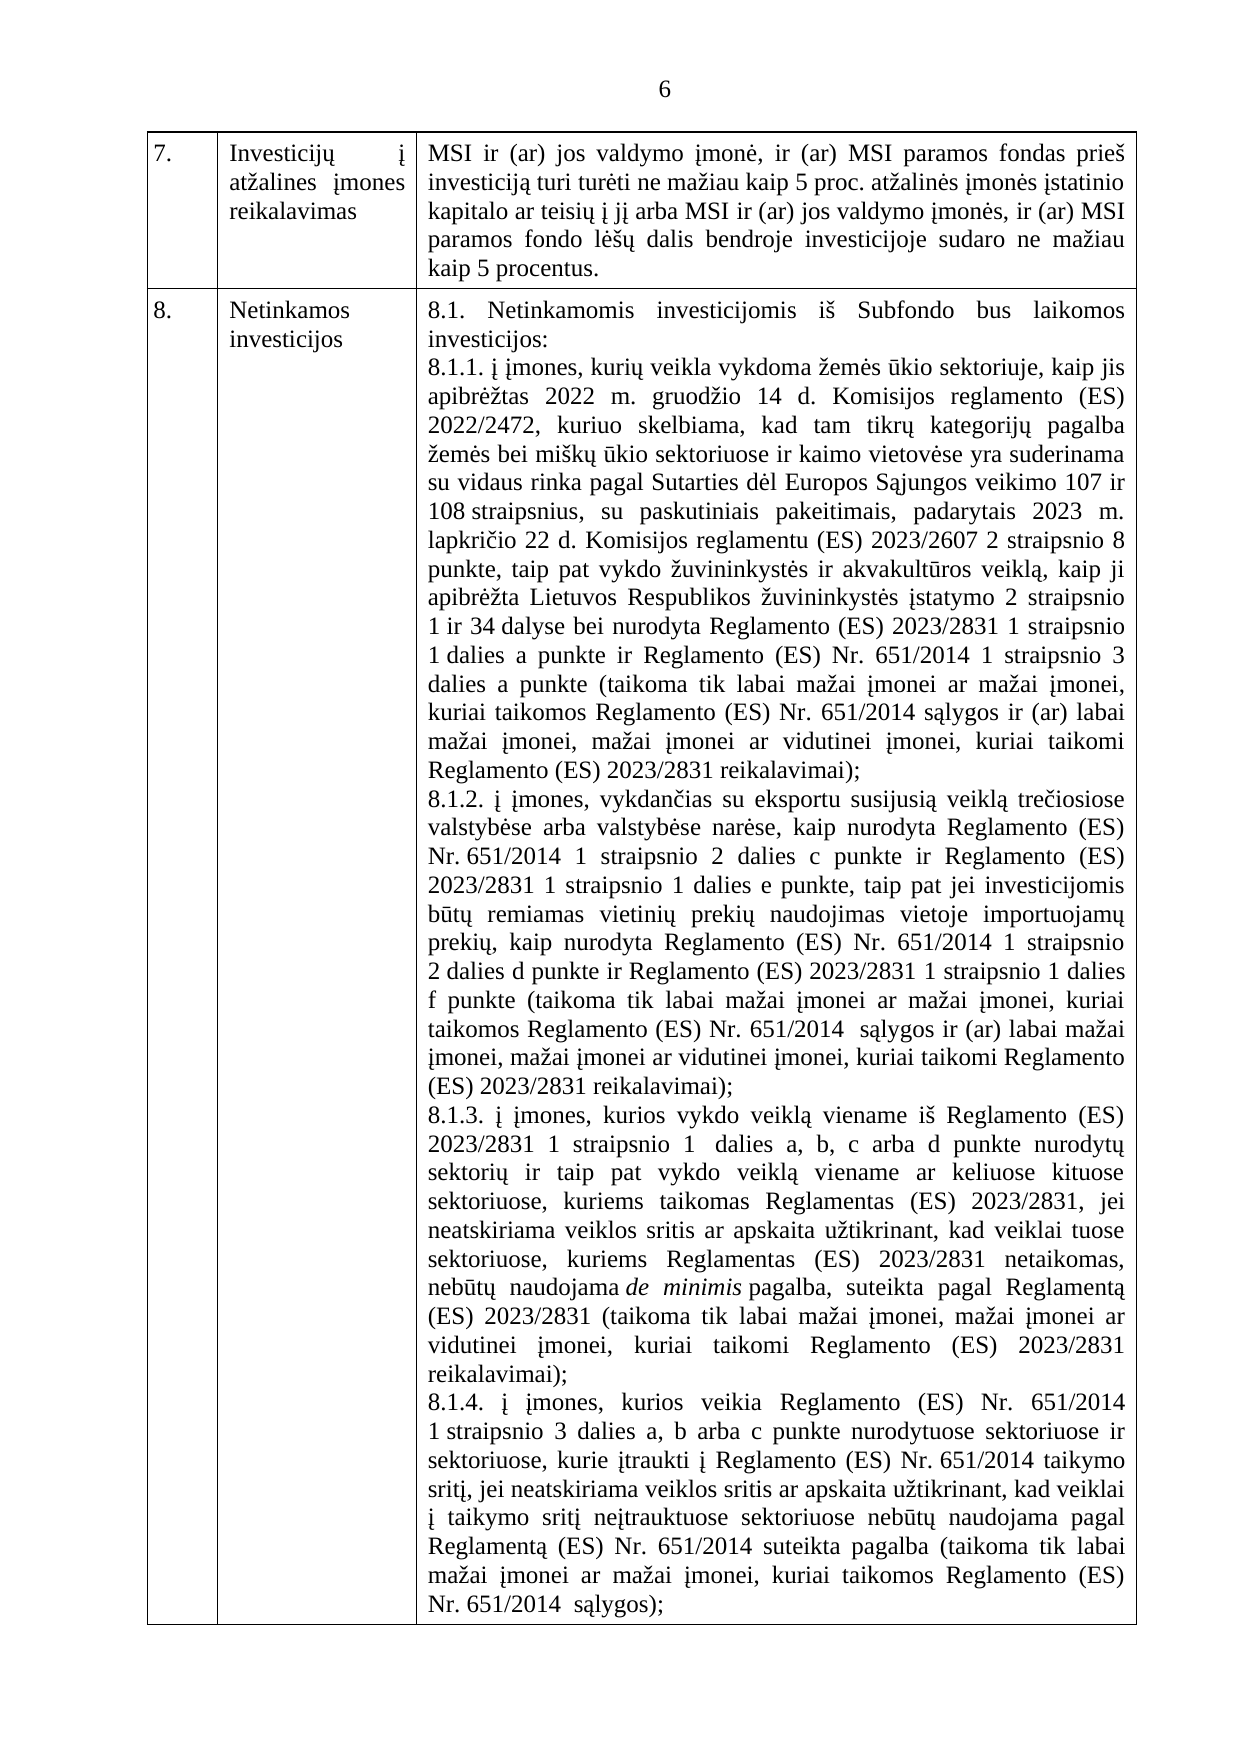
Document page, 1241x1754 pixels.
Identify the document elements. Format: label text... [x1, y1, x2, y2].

table_cell Investicijų į atžalines įmones reikalavimas [218, 133, 416, 288]
table_cell 8.1. Netinkamomis investicijomis iš Subfondo bus laikomos investicijos: 8.1.1. į įmones, kurių veikla vykdoma žemės ūkio sektoriuje, kaip jis apibrėžtas 2022 m. gruodžio 14 d. Komisijos reglamento (ES) 2022/2472, kuriuo skelbiama, kad tam tikrų kategorijų pagalba žemės bei miškų ūkio sektoriuose ir kaimo vietovėse yra suderinama su vidaus rinka pagal Sutarties dėl Europos Sąjungos veikimo 107 ir 108 straipsnius, su paskutiniais pakeitimais, padarytais 2023 m. lapkričio 22 d. Komisijos reglamentu (ES) 2023/2607 2 straipsnio 8 punkte, taip pat vykdo žuvininkystės ir akvakultūros veiklą, kaip ji apibrėžta Lietuvos Respublikos žuvininkystės įstatymo 2 straipsnio 1 ir 34 dalyse bei nurodyta Reglamento (ES) 2023/2831 1 straipsnio 1 dalies a punkte ir Reglamento (ES) Nr. 651/2014 1 straipsnio 3 dalies a punkte (taikoma tik labai mažai įmonei ar mažai įmonei, kuriai taikomos Reglamento (ES) Nr. 651/2014 sąlygos ir (ar) labai mažai įmonei, mažai įmonei ar vidutinei įmonei, kuriai taikomi Reglamento (ES) 2023/2831 reikalavimai); 8.1.2. į įmones, vykdančias su eksportu susijusią veiklą trečiosiose valstybėse arba valstybėse narėse, kaip nurodyta Reglamento (ES) Nr. 651/2014 1 straipsnio 2 dalies c punkte ir Reglamento (ES) 2023/2831 1 straipsnio 1 dalies e punkte, taip pat jei investicijomis būtų remiamas vietinių prekių naudojimas vietoje importuojamų prekių, kaip nurodyta Reglamento (ES) Nr. 651/2014 1 straipsnio 2 dalies d punkte ir Reglamento (ES) 2023/2831 1 straipsnio 1 dalies f punkte (taikoma tik labai mažai įmonei ar mažai įmonei, kuriai taikomos Reglamento (ES) Nr. 651/2014 sąlygos ir (ar) labai mažai įmonei, mažai įmonei ar vidutinei įmonei, kuriai taikomi Reglamento (ES) 2023/2831 reikalavimai); 8.1.3. į įmones, kurios vykdo veiklą viename iš Reglamento (ES) 2023/2831 1 straipsnio 1 dalies a, b, c arba d punkte nurodytų sektorių ir taip pat vykdo veiklą viename ar keliuose kituose sektoriuose, kuriems taikomas Reglamentas (ES) 2023/2831, jei neatskiriama veiklos sritis ar apskaita užtikrinant, kad veiklai tuose sektoriuose, kuriems Reglamentas (ES) 2023/2831 netaikomas, nebūtų naudojama de minimis pagalba, suteikta pagal Reglamentą (ES) 2023/2831 (taikoma tik labai mažai įmonei, mažai įmonei ar vidutinei įmonei, kuriai taikomi Reglamento (ES) 2023/2831 reikalavimai); 8.1.4. į įmones, kurios veikia Reglamento (ES) Nr. 651/2014 1 straipsnio 3 dalies a, b arba c punkte nurodytuose sektoriuose ir sektoriuose, kurie įtraukti į Reglamento (ES) Nr. 651/2014 taikymo sritį, jei neatskiriama veiklos sritis ar apskaita užtikrinant, kad veiklai į taikymo sritį neįtrauktuose sektoriuose nebūtų naudojama pagal Reglamentą (ES) Nr. 651/2014 suteikta pagalba (taikoma tik labai mažai įmonei ar mažai įmonei, kuriai taikomos Reglamento (ES) Nr. 651/2014 sąlygos); [417, 289, 1136, 1623]
table_cell 8. [148, 289, 217, 1623]
table_cell MSI ir (ar) jos valdymo įmonė, ir (ar) MSI paramos fondas prieš investiciją turi turėti ne mažiau kaip 5 proc. atžalinės įmonės įstatinio kapitalo ar teisių į jį arba MSI ir (ar) jos valdymo įmonės, ir (ar) MSI paramos fondo lėšų dalis bendroje investicijoje sudaro ne mažiau kaip 5 procentus. [417, 133, 1136, 288]
table_cell 7. [148, 133, 217, 288]
table_cell Netinkamos investicijos [218, 289, 416, 1623]
